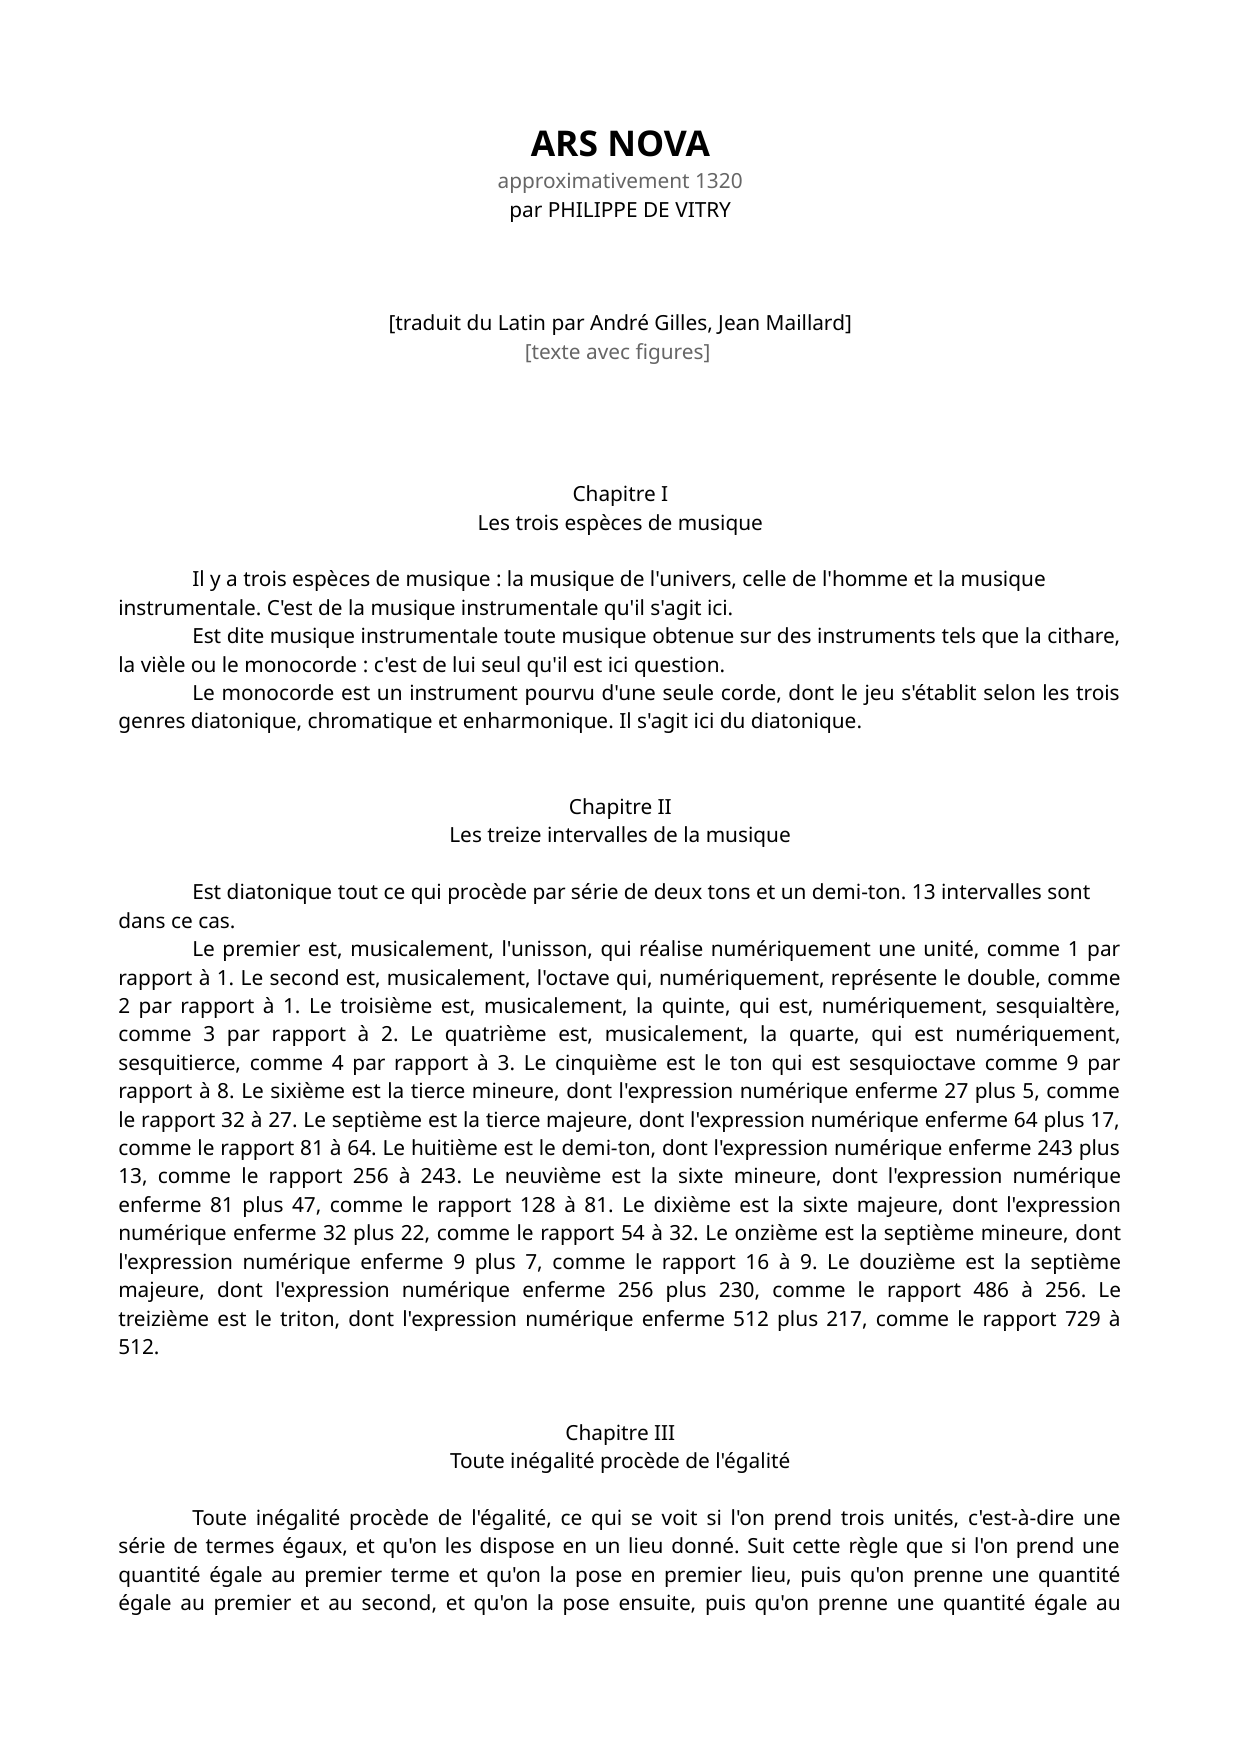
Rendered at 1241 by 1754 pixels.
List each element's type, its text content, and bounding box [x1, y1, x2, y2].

text Toute inégalité procède de l'égalité [118, 1446, 1122, 1474]
text Toute inégalité procède de l'égalité, ce qui se voit si l'on prend trois unités, c'est-à-dire une série de termes égaux, et qu'on les dispose en un lieu donné. Suit cette règle que si l'on prend une quantité égale au premier terme et qu'on la pose en premier lieu, puis qu'on prenne une quantité égale au premier et au second, et qu'on la pose ensuite, puis qu'on prenne une quantité égale au [118, 1503, 1122, 1617]
text [texte avec figures] [118, 337, 1122, 365]
text approximativement 1320 [118, 166, 1122, 195]
text ARS NOVA [118, 118, 1122, 166]
text Chapitre I [118, 479, 1122, 508]
text [traduit du Latin par André Gilles, Jean Maillard] [118, 308, 1122, 337]
text Le monocorde est un instrument pourvu d'une seule corde, dont le jeu s'établit selon les trois genres diatonique, chromatique et enharmonique. Il s'agit ici du diatonique. [118, 678, 1122, 735]
text Le premier est, musicalement, l'unisson, qui réalise numériquement une unité, comme 1 par rapport à 1. Le second est, musicalement, l'octave qui, numériquement, représente le double, comme 2 par rapport à 1. Le troisième est, musicalement, la quinte, qui est, numériquement, sesquialtère, comme 3 par rapport à 2. Le quatrième est, musicalement, la quarte, qui est numériquement, sesquitierce, comme 4 par rapport à 3. Le cinquième est le ton qui est sesquioctave comme 9 par rapport à 8. Le sixième est la tierce mineure, dont l'expression numérique enferme 27 plus 5, comme le rapport 32 à 27. Le septième est la tierce majeure, dont l'expression numérique enferme 64 plus 17, comme le rapport 81 à 64. Le huitième est le demi-ton, dont l'expression numérique enferme 243 plus 13, comme le rapport 256 à 243. Le neuvième est la sixte mineure, dont l'expression numérique enferme 81 plus 47, comme le rapport 128 à 81. Le dixième est la sixte majeure, dont l'expression numérique enferme 32 plus 22, comme le rapport 54 à 32. Le onzième est la septième mineure, dont l'expression numérique enferme 9 plus 7, comme le rapport 16 à 9. Le douzième est la septième majeure, dont l'expression numérique enferme 256 plus 230, comme le rapport 486 à 256. Le treizième est le triton, dont l'expression numérique enferme 512 plus 217, comme le rapport 729 à 512. [118, 934, 1122, 1361]
text Chapitre II [118, 792, 1122, 820]
text Est diatonique tout ce qui procède par série de deux tons et un demi-ton. 13 intervalles sont dans ce cas. [118, 877, 1122, 934]
text Est dite musique instrumentale toute musique obtenue sur des instruments tels que la cithare, la vièle ou le monocorde : c'est de lui seul qu'il est ici question. [118, 621, 1122, 678]
text Chapitre III [118, 1418, 1122, 1446]
text Il y a trois espèces de musique : la musique de l'univers, celle de l'homme et la musique instrumentale. C'est de la musique instrumentale qu'il s'agit ici. [118, 564, 1122, 621]
text par PHILIPPE DE VITRY [118, 195, 1122, 223]
text Les trois espèces de musique [118, 508, 1122, 536]
text Les treize intervalles de la musique [118, 820, 1122, 849]
